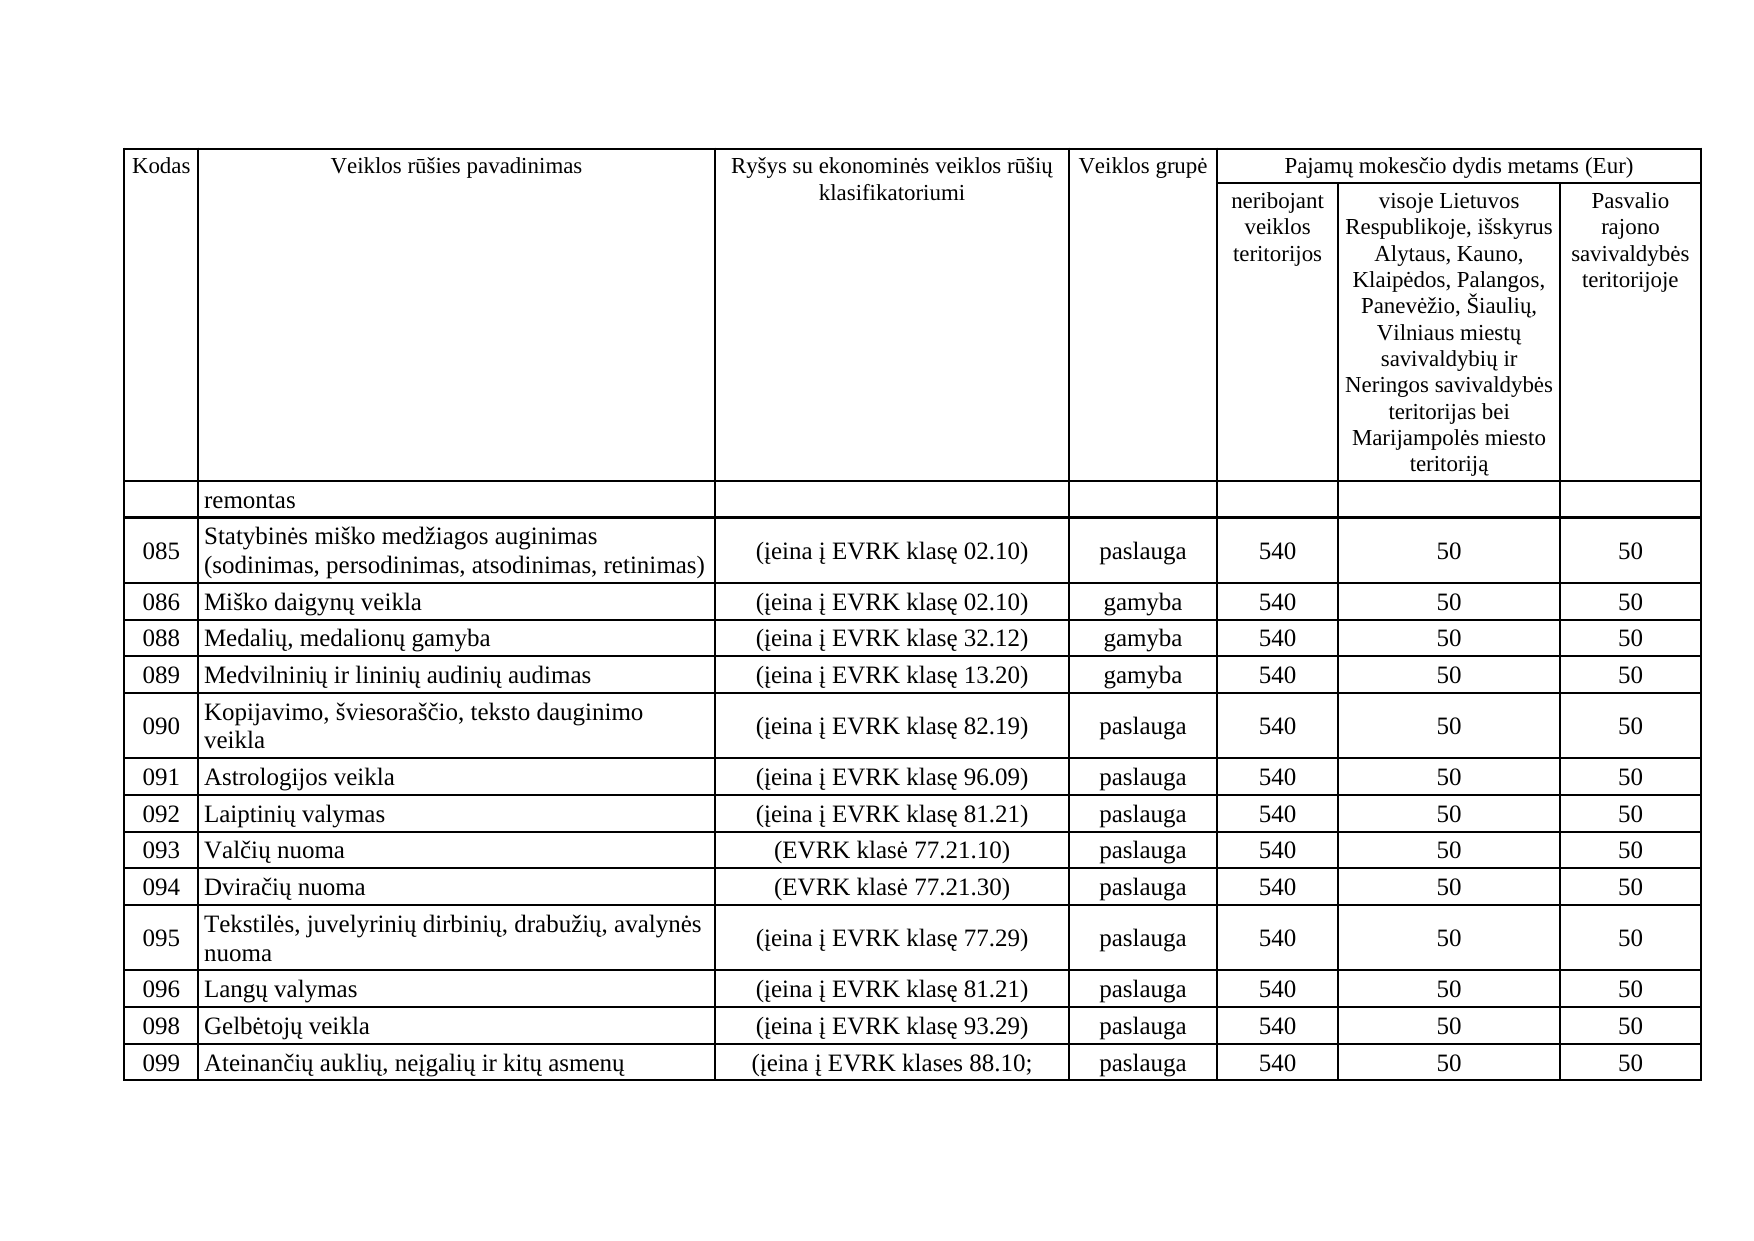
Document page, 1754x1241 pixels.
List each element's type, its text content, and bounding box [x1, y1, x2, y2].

table_cell 50 [1339, 971, 1559, 1006]
table_cell Medvilninių ir lininių audinių audimas [199, 657, 714, 692]
table_cell 540 [1218, 869, 1337, 904]
table_cell gamyba [1070, 657, 1216, 692]
table_cell (įeina į EVRK klases 88.10; [716, 1045, 1068, 1079]
table_cell (įeina į EVRK klasę 81.21) [716, 796, 1068, 831]
table_cell (EVRK klasė 77.21.10) [716, 833, 1068, 867]
table_cell [125, 482, 197, 516]
table_cell [1561, 482, 1700, 516]
table_cell paslauga [1070, 519, 1216, 582]
table_cell 50 [1339, 833, 1559, 867]
table_cell paslauga [1070, 1008, 1216, 1043]
table_cell 50 [1339, 584, 1559, 618]
table_cell 50 [1561, 657, 1700, 692]
table_cell (įeina į EVRK klasę 96.09) [716, 759, 1068, 794]
table_cell 089 [125, 657, 197, 692]
table_cell [716, 482, 1068, 516]
table_cell 099 [125, 1045, 197, 1079]
table_cell 50 [1339, 694, 1559, 757]
table_header Veiklos grupė [1070, 150, 1216, 480]
table_cell 50 [1339, 519, 1559, 582]
table_cell 098 [125, 1008, 197, 1043]
table_cell 096 [125, 971, 197, 1006]
table_cell 540 [1218, 1045, 1337, 1079]
table_header Pajamų mokesčio dydis metams (Eur) [1218, 150, 1700, 182]
table_cell Kopijavimo, šviesoraščio, teksto dauginimo veikla [199, 694, 714, 757]
table_cell 50 [1561, 1008, 1700, 1043]
table_cell 50 [1561, 833, 1700, 867]
table_cell 540 [1218, 1008, 1337, 1043]
table_cell (įeina į EVRK klasę 82.19) [716, 694, 1068, 757]
table_cell 50 [1561, 796, 1700, 831]
table_cell 50 [1339, 1008, 1559, 1043]
table_cell Astrologijos veikla [199, 759, 714, 794]
table_cell Tekstilės, juvelyrinių dirbinių, drabužių, avalynės nuoma [199, 906, 714, 969]
table_cell paslauga [1070, 869, 1216, 904]
table_cell 50 [1339, 869, 1559, 904]
table_header Ryšys su ekonominės veiklos rūšių klasifikatoriumi [716, 150, 1068, 480]
table_cell Statybinės miško medžiagos auginimas (sodinimas, persodinimas, atsodinimas, retinimas) [199, 519, 714, 582]
table_cell paslauga [1070, 1045, 1216, 1079]
table_cell gamyba [1070, 621, 1216, 655]
table_cell 093 [125, 833, 197, 867]
table_cell Gelbėtojų veikla [199, 1008, 714, 1043]
table_cell 092 [125, 796, 197, 831]
table_cell 50 [1561, 759, 1700, 794]
table_cell 50 [1339, 759, 1559, 794]
table_cell 50 [1339, 796, 1559, 831]
table_cell Langų valymas [199, 971, 714, 1006]
table_cell (EVRK klasė 77.21.30) [716, 869, 1068, 904]
table_cell 540 [1218, 971, 1337, 1006]
table_cell 50 [1561, 694, 1700, 757]
table_cell gamyba [1070, 584, 1216, 618]
table_cell [1339, 482, 1559, 516]
table_cell 50 [1561, 519, 1700, 582]
table_cell Dviračių nuoma [199, 869, 714, 904]
table_cell Miško daigynų veikla [199, 584, 714, 618]
table_cell 540 [1218, 694, 1337, 757]
table_cell 50 [1561, 1045, 1700, 1079]
table_cell visoje Lietuvos Respublikoje, išskyrus Alytaus, Kauno, Klaipėdos, Palangos, Panevėžio, Šiaulių, Vilniaus miestų savivaldybių ir Neringos savivaldybės teritorijas bei Marijampolės miesto teritoriją [1339, 184, 1559, 480]
table_cell 50 [1561, 621, 1700, 655]
table_cell Medalių, medalionų gamyba [199, 621, 714, 655]
table_cell 540 [1218, 833, 1337, 867]
table_cell (įeina į EVRK klasę 02.10) [716, 519, 1068, 582]
table_cell (įeina į EVRK klasę 13.20) [716, 657, 1068, 692]
table_cell 50 [1339, 1045, 1559, 1079]
table_cell 085 [125, 519, 197, 582]
table_cell 540 [1218, 519, 1337, 582]
table_cell paslauga [1070, 694, 1216, 757]
table_cell 540 [1218, 759, 1337, 794]
table_cell 086 [125, 584, 197, 618]
table_cell 540 [1218, 621, 1337, 655]
table_cell paslauga [1070, 833, 1216, 867]
table_cell (įeina į EVRK klasę 77.29) [716, 906, 1068, 969]
table_header Kodas [125, 150, 197, 480]
table_cell [1070, 482, 1216, 516]
table_cell 540 [1218, 906, 1337, 969]
table_cell Laiptinių valymas [199, 796, 714, 831]
table_cell 088 [125, 621, 197, 655]
table_cell 095 [125, 906, 197, 969]
table_cell paslauga [1070, 971, 1216, 1006]
table_cell 091 [125, 759, 197, 794]
table_cell 50 [1561, 906, 1700, 969]
table_cell 50 [1561, 584, 1700, 618]
table_cell (įeina į EVRK klasę 93.29) [716, 1008, 1068, 1043]
table_header Veiklos rūšies pavadinimas [199, 150, 714, 480]
table_cell paslauga [1070, 759, 1216, 794]
table_cell Pasvalio rajono savivaldybės teritorijoje [1561, 184, 1700, 480]
table_cell 50 [1339, 657, 1559, 692]
table_cell (įeina į EVRK klasę 81.21) [716, 971, 1068, 1006]
table_cell remontas [199, 482, 714, 516]
table_cell 090 [125, 694, 197, 757]
table_cell [1218, 482, 1337, 516]
table_cell Ateinančių auklių, neįgalių ir kitų asmenų [199, 1045, 714, 1079]
table_cell (įeina į EVRK klasę 32.12) [716, 621, 1068, 655]
table_cell 50 [1339, 621, 1559, 655]
table_cell (įeina į EVRK klasę 02.10) [716, 584, 1068, 618]
table_cell 094 [125, 869, 197, 904]
table_cell 540 [1218, 796, 1337, 831]
table_cell Valčių nuoma [199, 833, 714, 867]
table_cell paslauga [1070, 906, 1216, 969]
table_cell 540 [1218, 584, 1337, 618]
table_cell neribojant veiklos teritorijos [1218, 184, 1337, 480]
table_cell 50 [1561, 869, 1700, 904]
table_cell 540 [1218, 657, 1337, 692]
table_cell 50 [1561, 971, 1700, 1006]
table_cell paslauga [1070, 796, 1216, 831]
table_cell 50 [1339, 906, 1559, 969]
